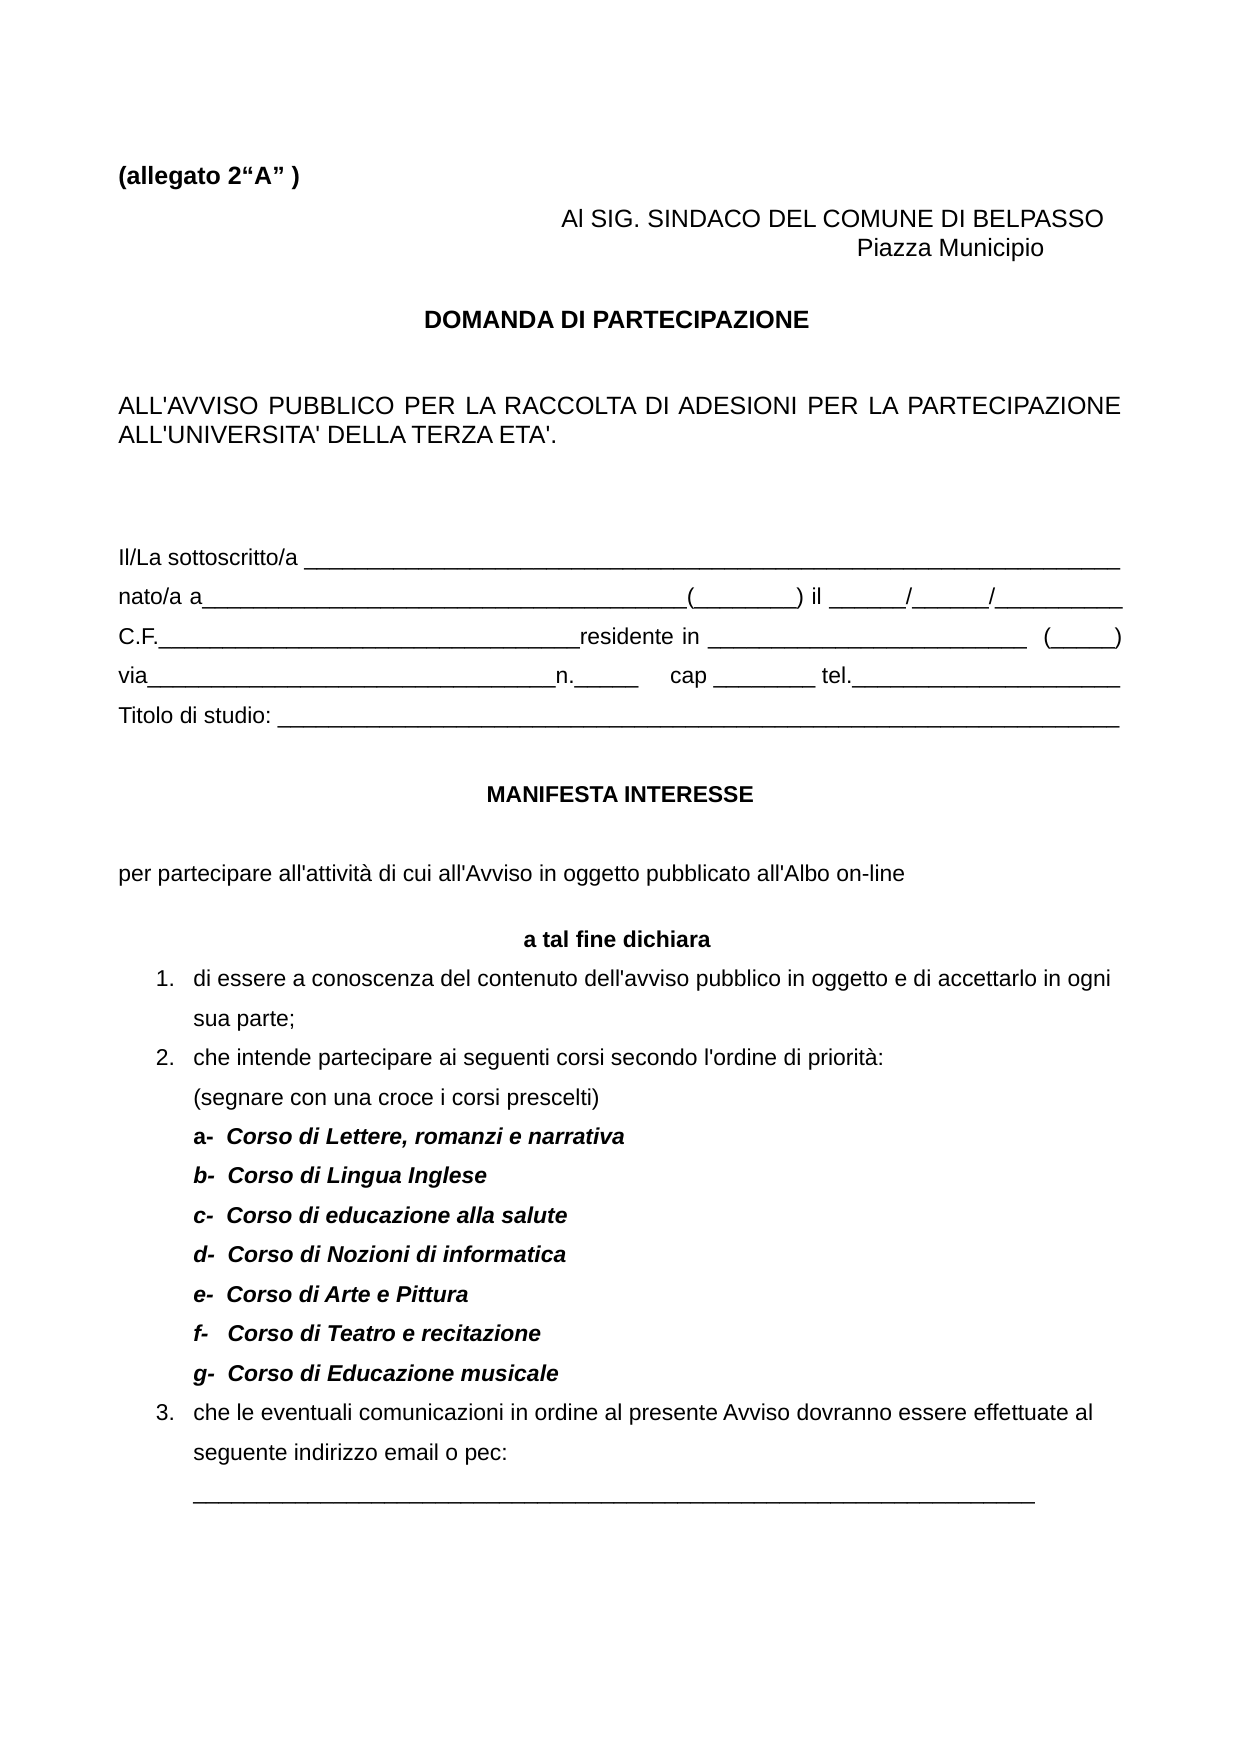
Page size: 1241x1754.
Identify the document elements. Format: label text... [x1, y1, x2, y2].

text (allegato 2“A” ) [118, 161, 1122, 190]
text per partecipare all'attività di cui all'Avviso in oggetto pubblicato all'Albo on-line [118, 860, 1122, 886]
list (segnare con una croce i corsi prescelti) [156, 1083, 1122, 1110]
text Piazza Municipio [118, 233, 1122, 262]
text Al SIG. SINDACO DEL COMUNE DI BELPASSO [118, 204, 1122, 233]
list che le eventuali comunicazioni in ordine al presente Avviso dovranno essere effettuate al seguente indirizzo email o pec: __________________________________________________________________ [156, 1399, 1122, 1504]
list f- Corso di Teatro e recitazione [156, 1320, 1122, 1347]
list di essere a conoscenza del contenuto dell'avviso pubblico in oggetto e di accettarlo in ogni sua parte; [156, 965, 1122, 1031]
list g- Corso di Educazione musicale [156, 1360, 1122, 1386]
text DOMANDA DI PARTECIPAZIONE [118, 305, 1122, 334]
text Titolo di studio: __________________________________________________________________ [118, 702, 1122, 728]
list d- Corso di Nozioni di informatica [156, 1241, 1122, 1268]
text Il/La sottoscritto/a ________________________________________________________________ [118, 544, 1122, 570]
text nato/a a______________________________________(________) il ______/______/__________ C.F._________________________________residente in _________________________ (_____) via________________________________n._____ cap ________ tel._____________________ [118, 583, 1122, 688]
list c- Corso di educazione alla salute [156, 1202, 1122, 1228]
text ALL'AVVISO PUBBLICO PER LA RACCOLTA DI ADESIONI PER LA PARTECIPAZIONE ALL'UNIVERSITA' DELLA TERZA ETA'. [118, 391, 1122, 449]
list che intende partecipare ai seguenti corsi secondo l'ordine di priorità: [156, 1044, 1122, 1070]
list b- Corso di Lingua Inglese [156, 1162, 1122, 1189]
text a tal fine dichiara [118, 926, 1122, 952]
text MANIFESTA INTERESSE [118, 781, 1122, 807]
list a- Corso di Lettere, romanzi e narrativa [156, 1123, 1122, 1149]
list e- Corso di Arte e Pittura [156, 1281, 1122, 1307]
